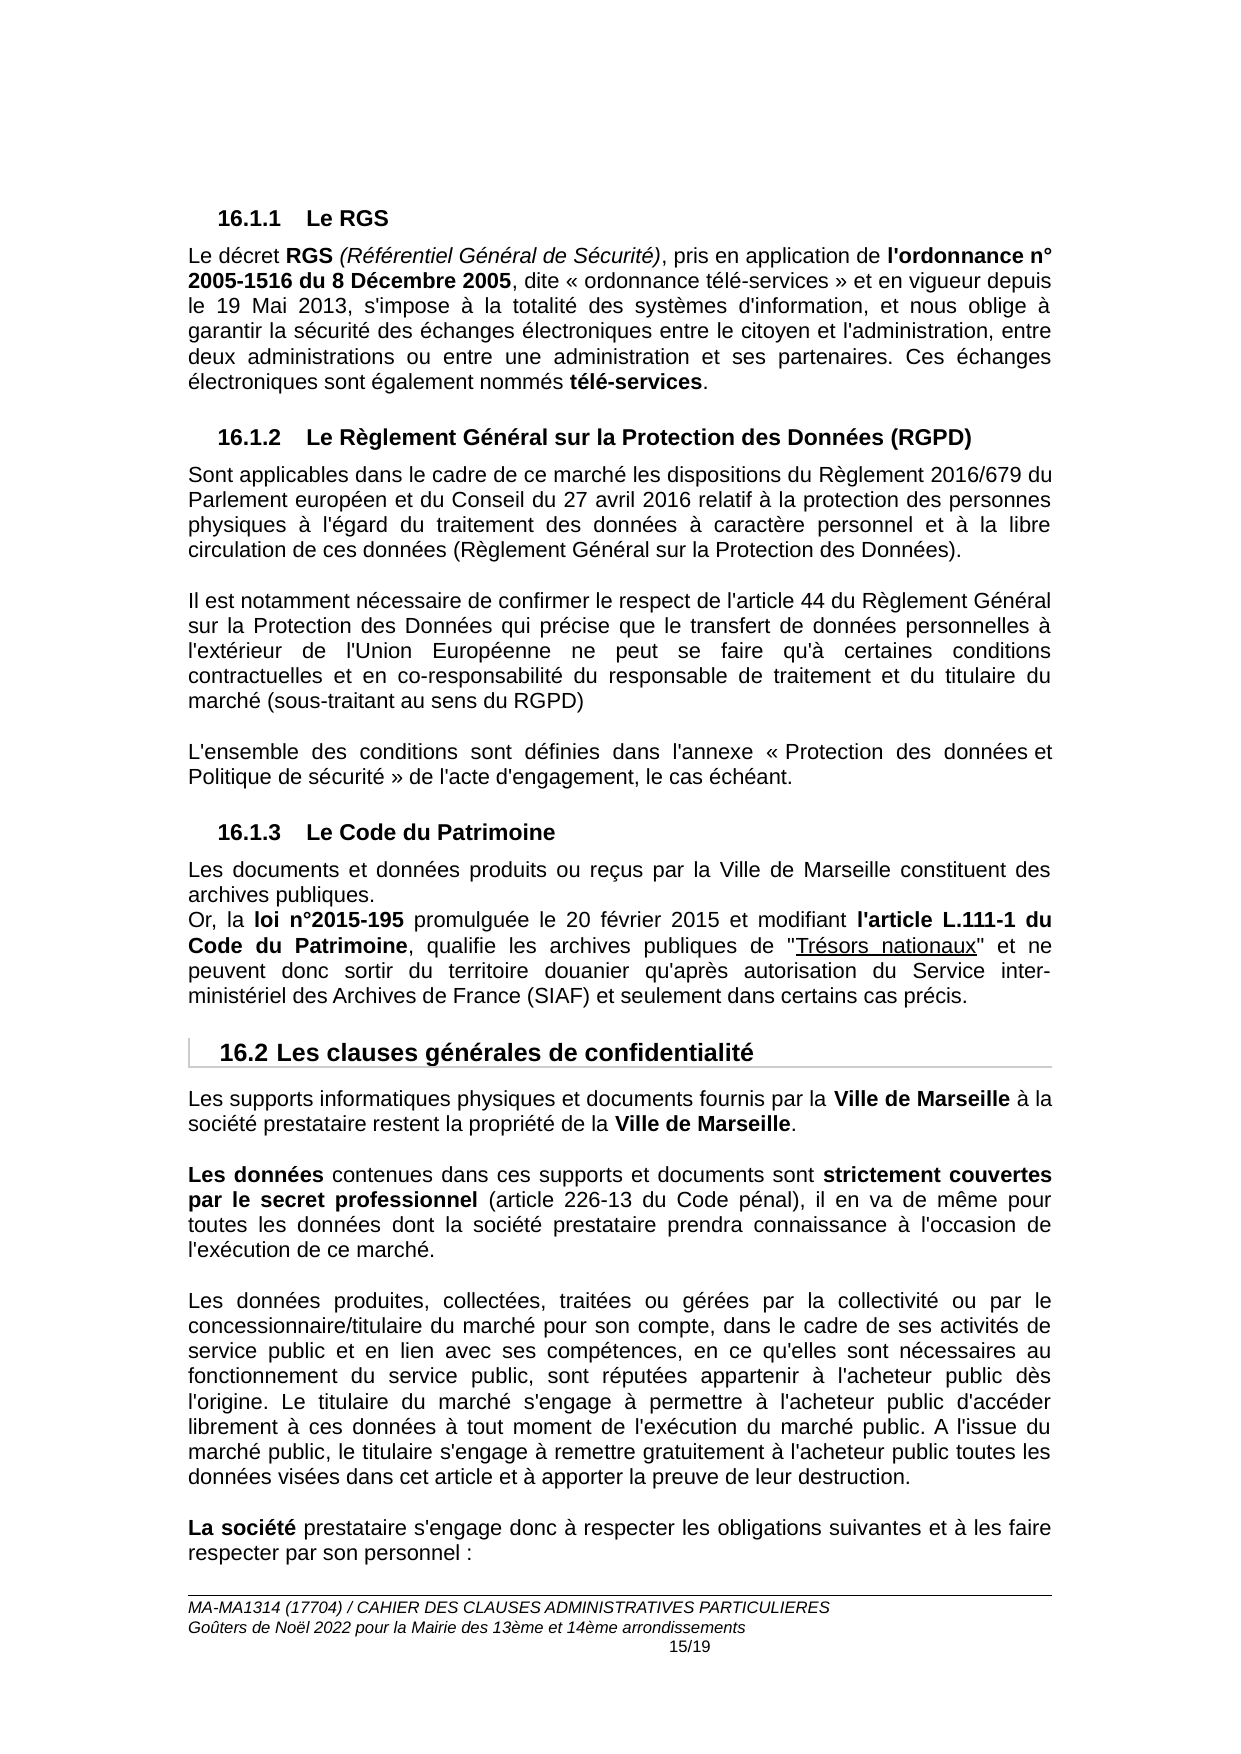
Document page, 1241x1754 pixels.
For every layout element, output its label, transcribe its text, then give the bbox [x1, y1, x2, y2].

text Il est notamment nécessaire de confirmer le respect de l'article 44 du Règlement Général sur la Protection des Données qui précise que le transfert de données personnelles à l'extérieur de l'Union Européenne ne peut se faire qu'à certaines conditions contractuelles et en co-responsabilité du responsable de traitement et du titulaire du marché (sous-traitant au sens du RGPD) [188, 588, 1052, 714]
subtitle Le Code du Patrimoine [188, 819, 1052, 845]
text Les données contenues dans ces supports et documents sont strictement couvertes par le secret professionnel (article 226-13 du Code pénal), il en va de même pour toutes les données dont la société prestataire prendra connaissance à l'occasion de l'exécution de ce marché. [188, 1162, 1052, 1263]
text La société prestataire s'engage donc à respecter les obligations suivantes et à les faire respecter par son personnel : [188, 1515, 1052, 1565]
text Or, la loi n°2015-195 promulguée le 20 février 2015 et modifiant l'article L.111-1 du Code du Patrimoine, qualifie les archives publiques de "Trésors nationaux" et ne peuvent donc sortir du territoire douanier qu'après autorisation du Service inter-ministériel des Archives de France (SIAF) et seulement dans certains cas précis. [188, 907, 1052, 1008]
subtitle Le Règlement Général sur la Protection des Données (RGPD) [188, 423, 1052, 450]
text Le décret RGS (Référentiel Général de Sécurité), pris en application de l'ordonnance n° 2005-1516 du 8 Décembre 2005, dite « ordonnance télé-services » et en vigueur depuis le 19 Mai 2013, s'impose à la totalité des systèmes d'information, et nous oblige à garantir la sécurité des échanges électroniques entre le citoyen et l'administration, entre deux administrations ou entre une administration et ses partenaires. Ces échanges électroniques sont également nommés télé-services. [188, 243, 1052, 394]
subtitle Les clauses générales de confidentialité [190, 1038, 1052, 1066]
text Sont applicables dans le cadre de ce marché les dispositions du Règlement 2016/679 du Parlement européen et du Conseil du 27 avril 2016 relatif à la protection des personnes physiques à l'égard du traitement des données à caractère personnel et à la libre circulation de ces données (Règlement Général sur la Protection des Données). [188, 462, 1052, 562]
subtitle Le RGS [188, 204, 1052, 231]
text Les documents et données produits ou reçus par la Ville de Marseille constituent des archives publiques. [188, 857, 1052, 907]
text Les données produites, collectées, traitées ou gérées par la collectivité ou par le concessionnaire/titulaire du marché pour son compte, dans le cadre de ses activités de service public et en lien avec ses compétences, en ce qu'elles sont nécessaires au fonctionnement du service public, sont réputées appartenir à l'acheteur public dès l'origine. Le titulaire du marché s'engage à permettre à l'acheteur public d'accéder librement à ces données à tout moment de l'exécution du marché public. A l'issue du marché public, le titulaire s'engage à remettre gratuitement à l'acheteur public toutes les données visées dans cet article et à apporter la preuve de leur destruction. [188, 1288, 1052, 1489]
text L'ensemble des conditions sont définies dans l'annexe « Protection des données et Politique de sécurité » de l'acte d'engagement, le cas échéant. [188, 739, 1052, 789]
text Les supports informatiques physiques et documents fournis par la Ville de Marseille à la société prestataire restent la propriété de la Ville de Marseille. [188, 1086, 1052, 1137]
